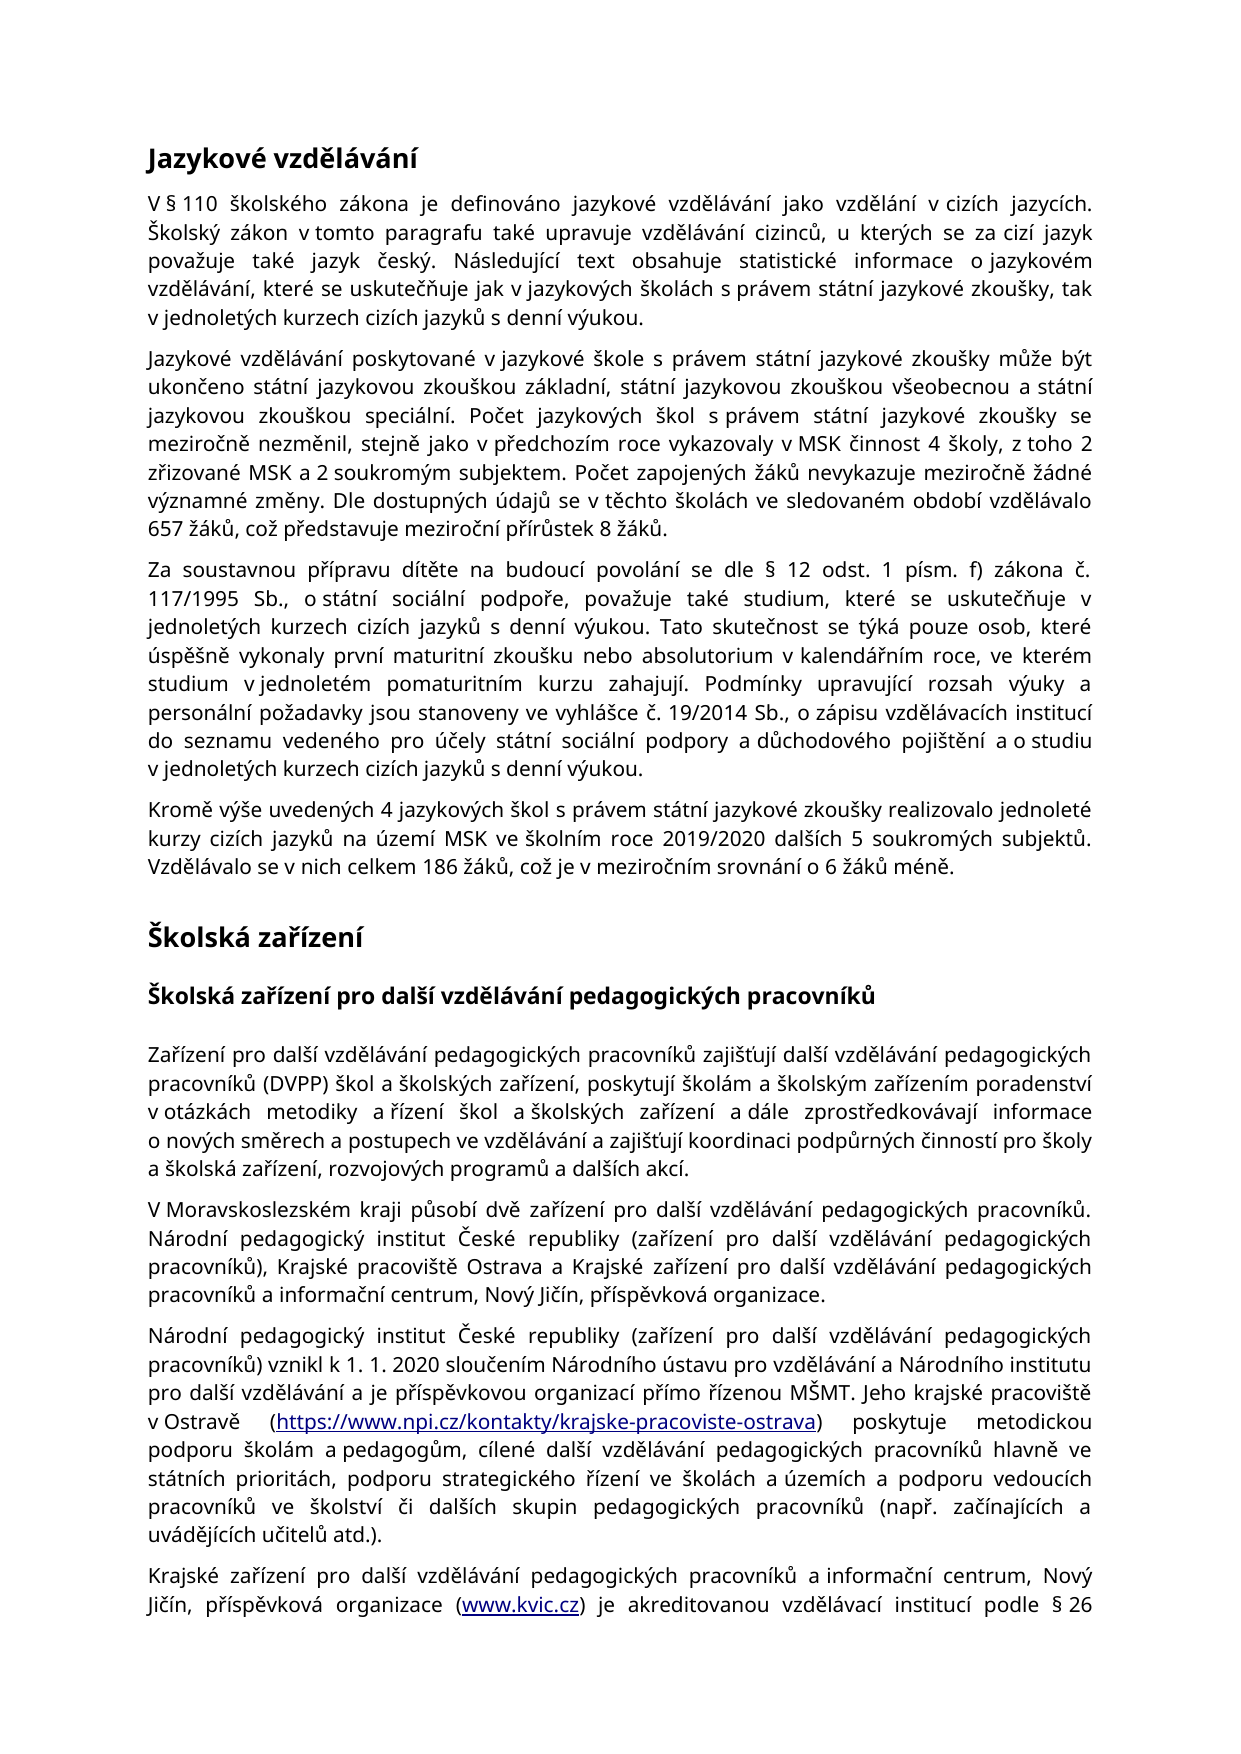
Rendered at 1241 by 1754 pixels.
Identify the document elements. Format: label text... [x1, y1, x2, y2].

text V § 110 školského zákona je definováno jazykové vzdělávání jako vzdělání v cizích jazycích. Školský zákon v tomto paragrafu také upravuje vzdělávání cizinců, u kterých se za cizí jazyk považuje také jazyk český. Následující text obsahuje statistické informace o jazykovém vzdělávání, které se uskutečňuje jak v jazykových školách s právem státní jazykové zkoušky, tak v jednoletých kurzech cizích jazyků s denní výukou. [148, 189, 1092, 331]
subtitle Jazykové vzdělávání [148, 140, 1092, 177]
subtitle Školská zařízení pro další vzdělávání pedagogických pracovníků [148, 980, 1092, 1011]
text Jazykové vzdělávání poskytované v jazykové škole s právem státní jazykové zkoušky může být ukončeno státní jazykovou zkouškou základní, státní jazykovou zkouškou všeobecnou a státní jazykovou zkouškou speciální. Počet jazykových škol s právem státní jazykové zkoušky se meziročně nezměnil, stejně jako v předchozím roce vykazovaly v MSK činnost 4 školy, z toho 2 zřizované MSK a 2 soukromým subjektem. Počet zapojených žáků nevykazuje meziročně žádné významné změny. Dle dostupných údajů se v těchto školách ve sledovaném období vzdělávalo 657 žáků, což představuje meziroční přírůstek 8 žáků. [148, 344, 1092, 543]
text Za soustavnou přípravu dítěte na budoucí povolání se dle § 12 odst. 1 písm. f) zákona č. 117/1995 Sb., o státní sociální podpoře, považuje také studium, které se uskutečňuje v jednoletých kurzech cizích jazyků s denní výukou. Tato skutečnost se týká pouze osob, které úspěšně vykonaly první maturitní zkoušku nebo absolutorium v kalendářním roce, ve kterém studium v jednoletém pomaturitním kurzu zahajují. Podmínky upravující rozsah výuky a personální požadavky jsou stanoveny ve vyhlášce č. 19/2014 Sb., o zápisu vzdělávacích institucí do seznamu vedeného pro účely státní sociální podpory a důchodového pojištění a o studiu v jednoletých kurzech cizích jazyků s denní výukou. [148, 555, 1092, 783]
text Zařízení pro další vzdělávání pedagogických pracovníků zajišťují další vzdělávání pedagogických pracovníků (DVPP) škol a školských zařízení, poskytují školám a školským zařízením poradenství v otázkách metodiky a řízení škol a školských zařízení a dále zprostředkovávají informace o nových směrech a postupech ve vzdělávání a zajišťují koordinaci podpůrných činností pro školy a školská zařízení, rozvojových programů a dalších akcí. [148, 1041, 1092, 1183]
text Kromě výše uvedených 4 jazykových škol s právem státní jazykové zkoušky realizovalo jednoleté kurzy cizích jazyků na území MSK ve školním roce 2019/2020 dalších 5 soukromých subjektů. Vzdělávalo se v nich celkem 186 žáků, což je v meziročním srovnání o 6 žáků méně. [148, 795, 1092, 881]
text Národní pedagogický institut České republiky (zařízení pro další vzdělávání pedagogických pracovníků) vznikl k 1. 1. 2020 sloučením Národního ústavu pro vzdělávání a Národního institutu pro další vzdělávání a je příspěvkovou organizací přímo řízenou MŠMT. Jeho krajské pracoviště v Ostravě (https://www.npi.cz/kontakty/krajske-pracoviste-ostrava) poskytuje metodickou podporu školám a pedagogům, cílené další vzdělávání pedagogických pracovníků hlavně ve státních prioritách, podporu strategického řízení ve školách a územích a podporu vedoucích pracovníků ve školství či dalších skupin pedagogických pracovníků (např. začínajících a uvádějících učitelů atd.). [148, 1321, 1092, 1549]
subtitle Školská zařízení [148, 918, 1092, 955]
text V Moravskoslezském kraji působí dvě zařízení pro další vzdělávání pedagogických pracovníků. Národní pedagogický institut České republiky (zařízení pro další vzdělávání pedagogických pracovníků), Krajské pracoviště Ostrava a Krajské zařízení pro další vzdělávání pedagogických pracovníků a informační centrum, Nový Jičín, příspěvková organizace. [148, 1195, 1092, 1309]
text Krajské zařízení pro další vzdělávání pedagogických pracovníků a informační centrum, Nový Jičín, příspěvková organizace (www.kvic.cz) je akreditovanou vzdělávací institucí podle § 26 [148, 1561, 1092, 1618]
